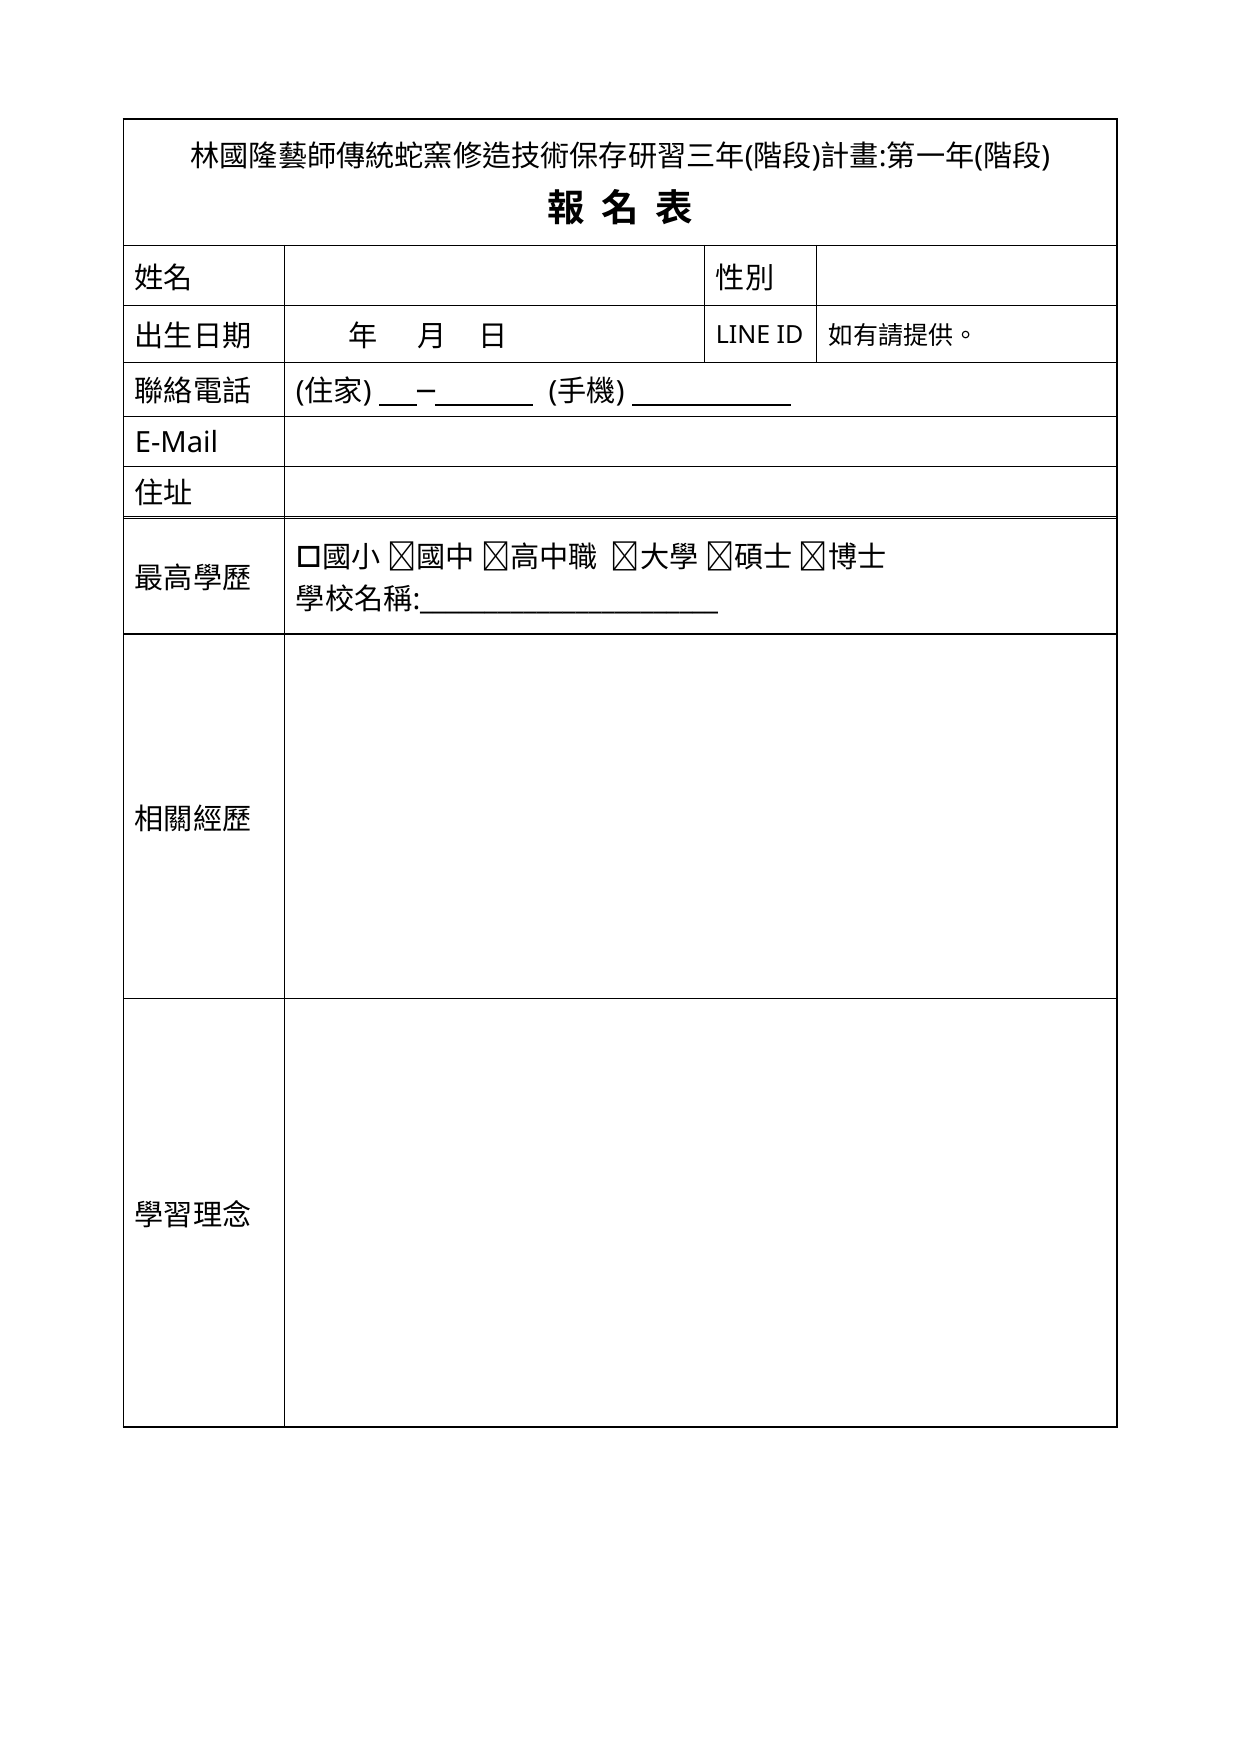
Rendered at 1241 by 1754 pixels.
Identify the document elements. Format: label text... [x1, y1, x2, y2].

table_header 林國隆藝師傳統蛇窯修造技術保存研習三年(階段)計畫:第一年(階段) 報 名 表 [124, 120, 1116, 245]
table_cell 出生日期 [124, 306, 284, 362]
table_cell 年 月 日 [285, 306, 704, 362]
table_cell 姓名 [124, 246, 284, 305]
table_cell 住址 [124, 467, 284, 516]
table_cell 國小 國中 高中職 大學 碩士 博士 學校名稱:_______________________ [285, 519, 1116, 633]
table_cell (住家) ─ (手機) [285, 363, 1116, 416]
table_cell 如有請提供。 [817, 306, 1116, 362]
table_cell [285, 417, 1116, 466]
table_cell [285, 999, 1116, 1426]
table_cell 相關經歷 [124, 635, 284, 998]
table_cell [285, 246, 704, 305]
table_cell LINE ID [705, 306, 816, 362]
table_cell 最高學歷 [124, 519, 284, 633]
table_cell 學習理念 [124, 999, 284, 1426]
table_cell E-Mail [124, 417, 284, 466]
table_cell [285, 467, 1116, 516]
table_cell [817, 246, 1116, 305]
table_cell [285, 635, 1116, 998]
table_cell 聯絡電話 [124, 363, 284, 416]
table_cell 性別 [705, 246, 816, 305]
